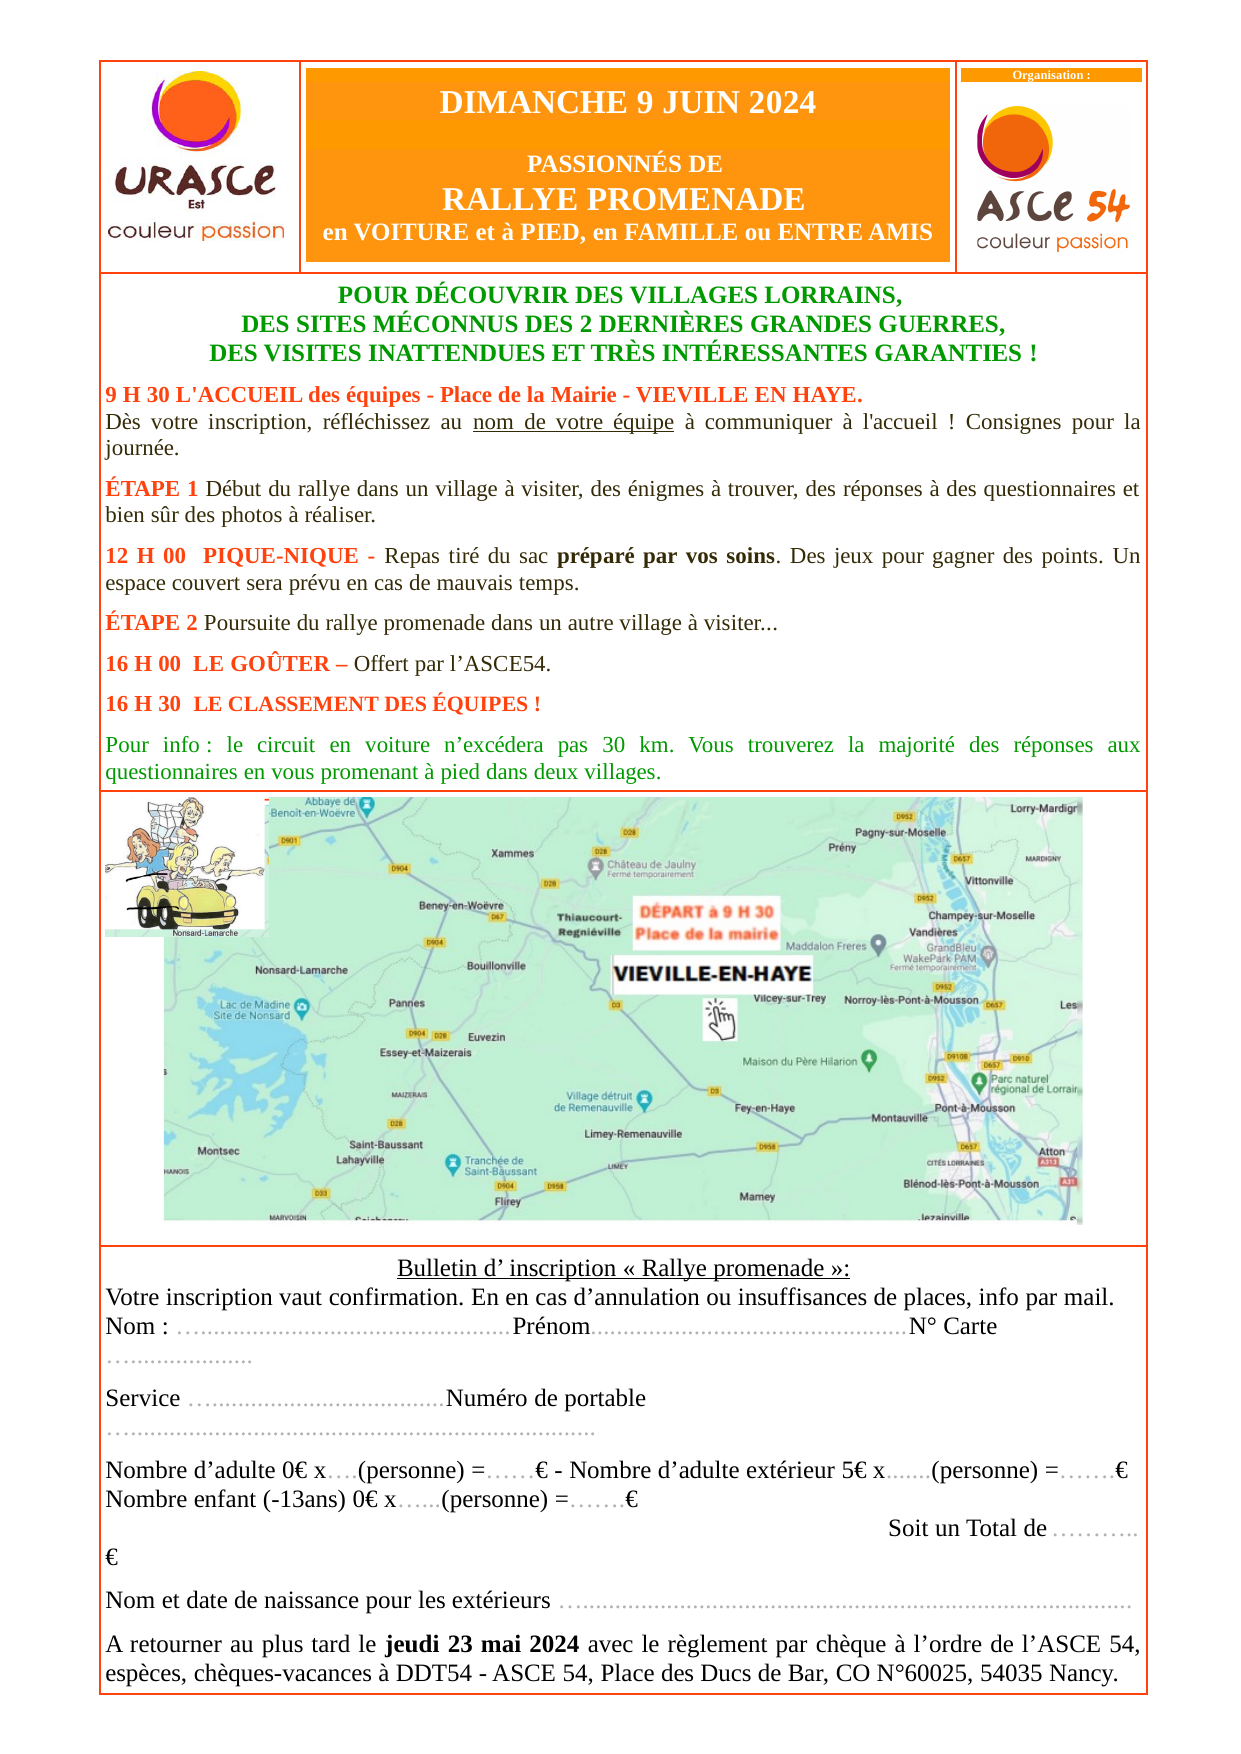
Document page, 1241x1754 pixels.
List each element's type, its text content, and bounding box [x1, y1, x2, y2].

table_cell Bulletin d’ inscription « Rallye promenade »: Votre inscription vaut confirmation. En en cas d’annulation ou insuffisances de places, info par mail. Nom : …................................................Prénom.................................................N° Carte …................... Service …....................................Numéro de portable …........................................................................ Nombre d’adulte 0€ x….(personne) =……€ - Nombre d’adulte extérieur 5€ x.......(personne) =…….€ Nombre enfant (-13ans) 0€ x…...(personne) =…….€ Soit un Total de………..€ Nom et date de naissance pour les extérieurs …..................................................................................... A retourner au plus tard le jeudi 23 mai 2024 avec le règlement par chèque à l’ordre de l’ASCE 54, espèces, chèques-vacances à DDT54 - ASCE 54, Place des Ducs de Bar, CO N°60025, 54035 Nancy. [101, 1247, 1146, 1692]
table_header DIMANCHE 9 JUIN 2024 PASSIONNÉS DE RALLYE PROMENADE en VOITURE et à PIED, en FAMILLE ou ENTRE AMIS [301, 62, 955, 272]
table_cell [101, 792, 1146, 1245]
picture [105, 797, 1083, 1225]
table_cell POUR DÉCOUVRIR DES VILLAGES LORRAINS, DES SITES MÉCONNUS DES 2 DERNIÈRES GRANDES GUERRES, DES VISITES INATTENDUES ET TRÈS INTÉRESSANTES GARANTIES ! 9 H 30 L'ACCUEIL des équipes - Place de la Mairie - VIEVILLE EN HAYE. Dès votre inscription, réfléchissez au nom de votre équipe à communiquer à l'accueil ! Consignes pour la journée. ÉTAPE 1 Début du rallye dans un village à visiter, des énigmes à trouver, des réponses à des questionnaires et bien sûr des photos à réaliser. 12 H 00 PIQUE-NIQUE - Repas tiré du sac préparé par vos soins. Des jeux pour gagner des points. Un espace couvert sera prévu en cas de mauvais temps. ÉTAPE 2 Poursuite du rallye promenade dans un autre village à visiter... 16 H 00 LE GOÛTER – Offert par l’ASCE54. 16 H 30 LE CLASSEMENT DES ÉQUIPES ! Pour info : le circuit en voiture n’excédera pas 30 km. Vous trouverez la majorité des réponses aux questionnaires en vous promenant à pied dans deux villages. [101, 274, 1146, 790]
table_header Organisation : [957, 62, 1146, 272]
picture [977, 105, 1130, 253]
table_header [101, 62, 299, 272]
